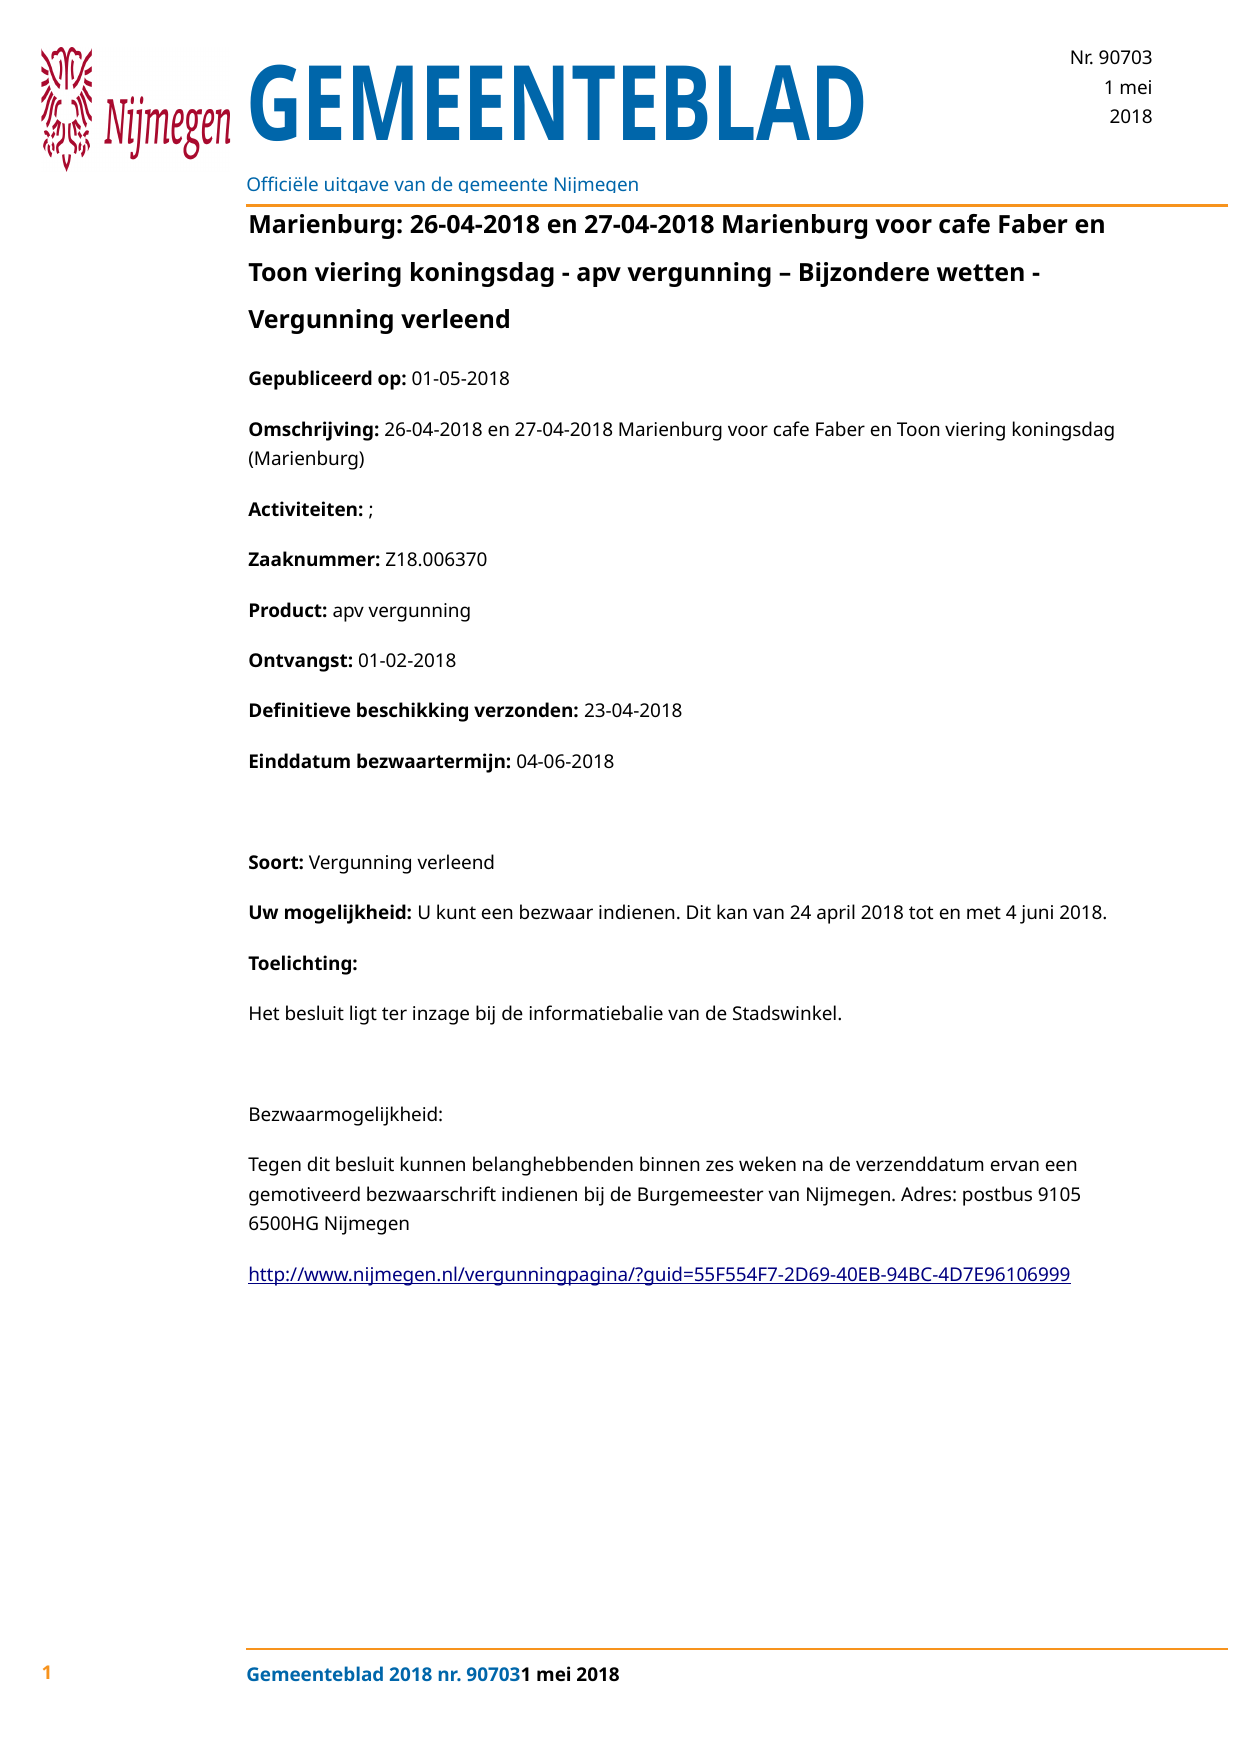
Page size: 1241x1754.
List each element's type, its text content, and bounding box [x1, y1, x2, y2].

text Gepubliceerd op: 01-05-2018 [248, 366, 1152, 391]
text Uw mogelijkheid: U kunt een bezwaar indienen. Dit kan van 24 april 2018 tot en met 4 juni 2018. [248, 899, 1152, 925]
picture [41, 47, 231, 172]
text Het besluit ligt ter inzage bij de informatiebalie van de Stadswinkel. [248, 1000, 1152, 1026]
text Definitieve beschikking verzonden: 23-04-2018 [248, 698, 1152, 723]
text Soort: Vergunning verleend [248, 849, 1152, 874]
text Einddatum bezwaartermijn: 04-06-2018 [248, 748, 1152, 774]
text Omschrijving: 26-04-2018 en 27-04-2018 Marienburg voor cafe Faber en Toon viering koningsdag (Marienburg) [248, 416, 1152, 471]
text Toelichting: [248, 950, 1152, 975]
text Tegen dit besluit kunnen belanghebbenden binnen zes weken na de verzenddatum ervan een gemotiveerd bezwaarschrift indienen bij de Burgemeester van Nijmegen. Adres: postbus 9105 6500HG Nijmegen [248, 1151, 1152, 1236]
text Bezwaarmogelijkheid: [248, 1101, 1152, 1127]
text Marienburg: 26-04-2018 en 27-04-2018 Marienburg voor cafe Faber en Toon viering koningsdag - apv vergunning – Bijzondere wetten - Vergunning verleend [248, 207, 1152, 336]
text Activiteiten: ; [248, 496, 1152, 522]
text Zaaknummer: Z18.006370 [248, 546, 1152, 572]
text http://www.nijmegen.nl/vergunningpagina/?guid=55F554F7-2D69-40EB-94BC-4D7E96106999 [248, 1261, 1152, 1287]
text Product: apv vergunning [248, 597, 1152, 622]
text Ontvangst: 01-02-2018 [248, 647, 1152, 673]
